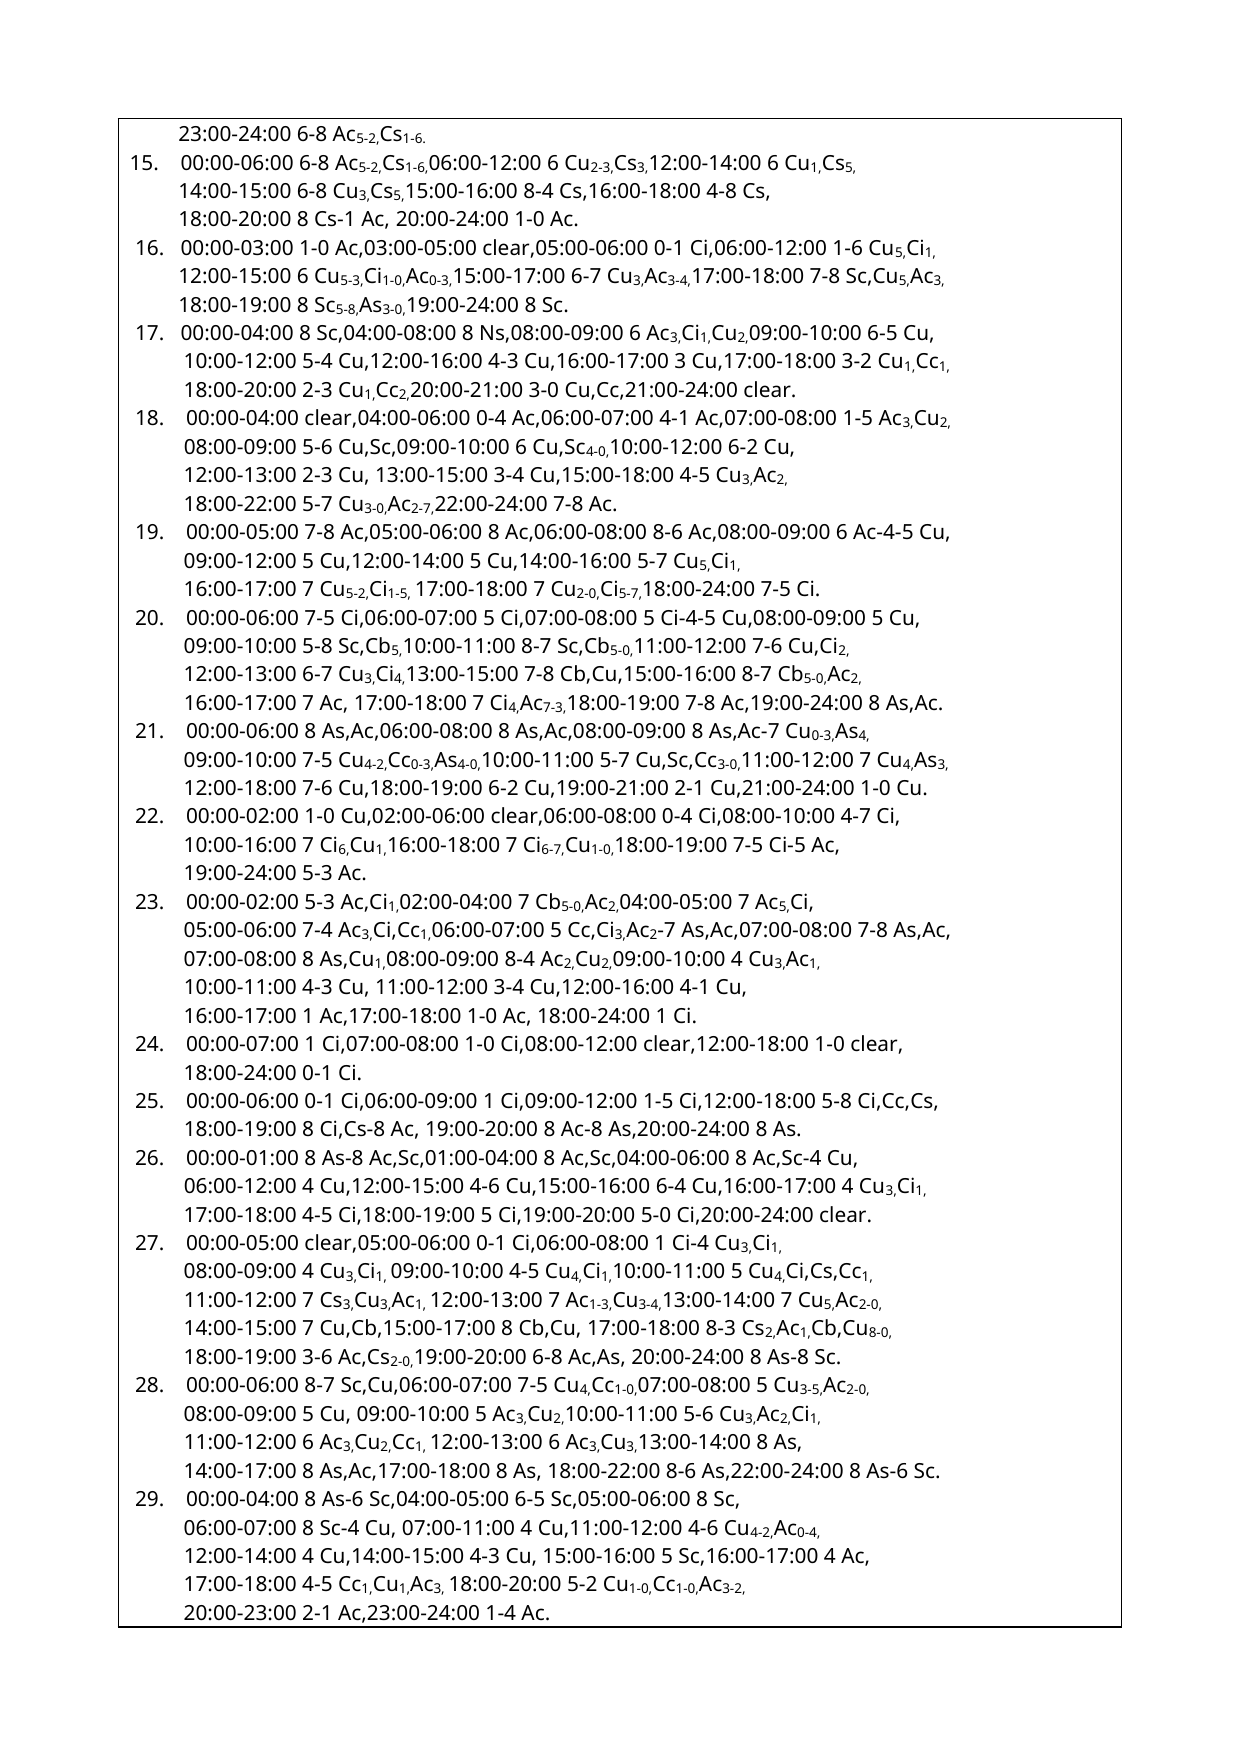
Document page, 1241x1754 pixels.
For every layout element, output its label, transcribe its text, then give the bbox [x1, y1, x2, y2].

table_cell 23:00-24:00 6-8 Ac5-2,Cs1-6. 15. 00:00-06:00 6-8 Ac5-2,Cs1-6,06:00-12:00 6 Cu2-3,Cs3,12:00-14:00 6 Cu1,Cs5, 14:00-15:00 6-8 Cu3,Cs5,15:00-16:00 8-4 Cs,16:00-18:00 4-8 Cs, 18:00-20:00 8 Cs-1 Ac, 20:00-24:00 1-0 Ac. 16. 00:00-03:00 1-0 Ac,03:00-05:00 clear,05:00-06:00 0-1 Ci,06:00-12:00 1-6 Cu5,Ci1, 12:00-15:00 6 Cu5-3,Ci1-0,Ac0-3,15:00-17:00 6-7 Cu3,Ac3-4,17:00-18:00 7-8 Sc,Cu5,Ac3, 18:00-19:00 8 Sc5-8,As3-0,19:00-24:00 8 Sc. 17. 00:00-04:00 8 Sc,04:00-08:00 8 Ns,08:00-09:00 6 Ac3,Ci1,Cu2,09:00-10:00 6-5 Cu, 10:00-12:00 5-4 Cu,12:00-16:00 4-3 Cu,16:00-17:00 3 Cu,17:00-18:00 3-2 Cu1,Cc1, 18:00-20:00 2-3 Cu1,Cc2,20:00-21:00 3-0 Cu,Cc,21:00-24:00 clear. 18. 00:00-04:00 clear,04:00-06:00 0-4 Ac,06:00-07:00 4-1 Ac,07:00-08:00 1-5 Ac3,Cu2, 08:00-09:00 5-6 Cu,Sc,09:00-10:00 6 Cu,Sc4-0,10:00-12:00 6-2 Cu, 12:00-13:00 2-3 Cu, 13:00-15:00 3-4 Cu,15:00-18:00 4-5 Cu3,Ac2, 18:00-22:00 5-7 Cu3-0,Ac2-7,22:00-24:00 7-8 Ac. 19. 00:00-05:00 7-8 Ac,05:00-06:00 8 Ac,06:00-08:00 8-6 Ac,08:00-09:00 6 Ac-4-5 Cu, 09:00-12:00 5 Cu,12:00-14:00 5 Cu,14:00-16:00 5-7 Cu5,Ci1, 16:00-17:00 7 Cu5-2,Ci1-5, 17:00-18:00 7 Cu2-0,Ci5-7,18:00-24:00 7-5 Ci. 20. 00:00-06:00 7-5 Ci,06:00-07:00 5 Ci,07:00-08:00 5 Ci-4-5 Cu,08:00-09:00 5 Cu, 09:00-10:00 5-8 Sc,Cb5,10:00-11:00 8-7 Sc,Cb5-0,11:00-12:00 7-6 Cu,Ci2, 12:00-13:00 6-7 Cu3,Ci4,13:00-15:00 7-8 Cb,Cu,15:00-16:00 8-7 Cb5-0,Ac2, 16:00-17:00 7 Ac, 17:00-18:00 7 Ci4,Ac7-3,18:00-19:00 7-8 Ac,19:00-24:00 8 As,Ac. 21. 00:00-06:00 8 As,Ac,06:00-08:00 8 As,Ac,08:00-09:00 8 As,Ac-7 Cu0-3,As4, 09:00-10:00 7-5 Cu4-2,Cc0-3,As4-0,10:00-11:00 5-7 Cu,Sc,Cc3-0,11:00-12:00 7 Cu4,As3, 12:00-18:00 7-6 Cu,18:00-19:00 6-2 Cu,19:00-21:00 2-1 Cu,21:00-24:00 1-0 Cu. 22. 00:00-02:00 1-0 Cu,02:00-06:00 clear,06:00-08:00 0-4 Ci,08:00-10:00 4-7 Ci, 10:00-16:00 7 Ci6,Cu1,16:00-18:00 7 Ci6-7,Cu1-0,18:00-19:00 7-5 Ci-5 Ac, 19:00-24:00 5-3 Ac. 23. 00:00-02:00 5-3 Ac,Ci1,02:00-04:00 7 Cb5-0,Ac2,04:00-05:00 7 Ac5,Ci, 05:00-06:00 7-4 Ac3,Ci,Cc1,06:00-07:00 5 Cc,Ci3,Ac2-7 As,Ac,07:00-08:00 7-8 As,Ac, 07:00-08:00 8 As,Cu1,08:00-09:00 8-4 Ac2,Cu2,09:00-10:00 4 Cu3,Ac1, 10:00-11:00 4-3 Cu, 11:00-12:00 3-4 Cu,12:00-16:00 4-1 Cu, 16:00-17:00 1 Ac,17:00-18:00 1-0 Ac, 18:00-24:00 1 Ci. 24. 00:00-07:00 1 Ci,07:00-08:00 1-0 Ci,08:00-12:00 clear,12:00-18:00 1-0 clear, 18:00-24:00 0-1 Ci. 25. 00:00-06:00 0-1 Ci,06:00-09:00 1 Ci,09:00-12:00 1-5 Ci,12:00-18:00 5-8 Ci,Cc,Cs, 18:00-19:00 8 Ci,Cs-8 Ac, 19:00-20:00 8 Ac-8 As,20:00-24:00 8 As. 26. 00:00-01:00 8 As-8 Ac,Sc,01:00-04:00 8 Ac,Sc,04:00-06:00 8 Ac,Sc-4 Cu, 06:00-12:00 4 Cu,12:00-15:00 4-6 Cu,15:00-16:00 6-4 Cu,16:00-17:00 4 Cu3,Ci1, 17:00-18:00 4-5 Ci,18:00-19:00 5 Ci,19:00-20:00 5-0 Ci,20:00-24:00 clear. 27. 00:00-05:00 clear,05:00-06:00 0-1 Ci,06:00-08:00 1 Ci-4 Cu3,Ci1, 08:00-09:00 4 Cu3,Ci1, 09:00-10:00 4-5 Cu4,Ci1,10:00-11:00 5 Cu4,Ci,Cs,Cc1, 11:00-12:00 7 Cs3,Cu3,Ac1, 12:00-13:00 7 Ac1-3,Cu3-4,13:00-14:00 7 Cu5,Ac2-0, 14:00-15:00 7 Cu,Cb,15:00-17:00 8 Cb,Cu, 17:00-18:00 8-3 Cs2,Ac1,Cb,Cu8-0, 18:00-19:00 3-6 Ac,Cs2-0,19:00-20:00 6-8 Ac,As, 20:00-24:00 8 As-8 Sc. 28. 00:00-06:00 8-7 Sc,Cu,06:00-07:00 7-5 Cu4,Cc1-0,07:00-08:00 5 Cu3-5,Ac2-0, 08:00-09:00 5 Cu, 09:00-10:00 5 Ac3,Cu2,10:00-11:00 5-6 Cu3,Ac2,Ci1, 11:00-12:00 6 Ac3,Cu2,Cc1, 12:00-13:00 6 Ac3,Cu3,13:00-14:00 8 As, 14:00-17:00 8 As,Ac,17:00-18:00 8 As, 18:00-22:00 8-6 As,22:00-24:00 8 As-6 Sc. 29. 00:00-04:00 8 As-6 Sc,04:00-05:00 6-5 Sc,05:00-06:00 8 Sc, 06:00-07:00 8 Sc-4 Cu, 07:00-11:00 4 Cu,11:00-12:00 4-6 Cu4-2,Ac0-4, 12:00-14:00 4 Cu,14:00-15:00 4-3 Cu, 15:00-16:00 5 Sc,16:00-17:00 4 Ac, 17:00-18:00 4-5 Cc1,Cu1,Ac3, 18:00-20:00 5-2 Cu1-0,Cc1-0,Ac3-2, 20:00-23:00 2-1 Ac,23:00-24:00 1-4 Ac. [119, 119, 1121, 1626]
